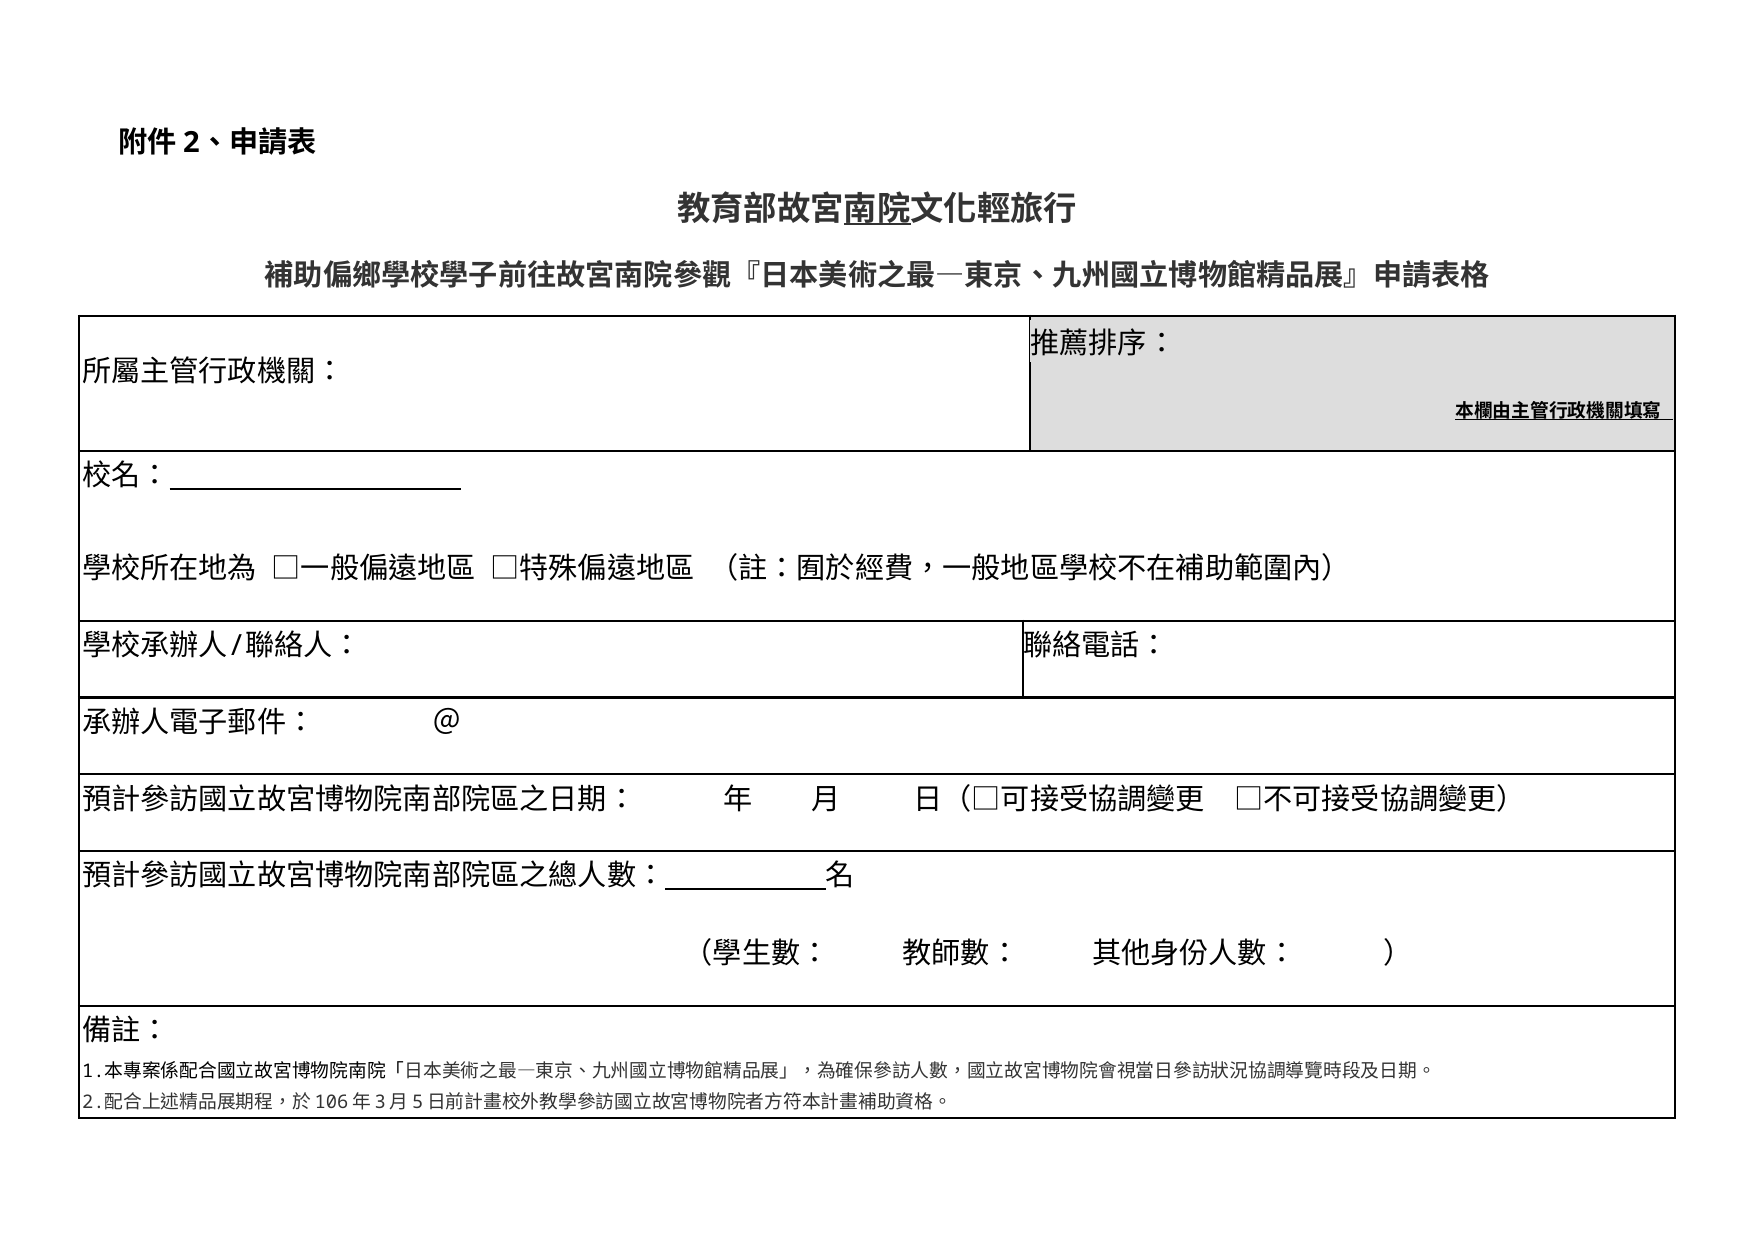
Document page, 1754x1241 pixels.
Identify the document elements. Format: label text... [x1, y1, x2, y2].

table_cell 學校承辦人/聯絡人： [80, 622, 1022, 696]
table_cell 備註： 1.本專案係配合國立故宮博物院南院「日本美術之最—東京、九州國立博物館精品展」，為確保參訪人數，國立故宮博物院會視當日參訪狀況協調導覽時段及日期。 2.配合上述精品展期程，於106年3月5日前計畫校外教學參訪國立故宮博物院者方符本計畫補助資格。 [80, 1007, 1674, 1117]
table_cell 聯絡電話： [1024, 622, 1674, 696]
text 附件2、申請表 [118, 118, 1636, 161]
text 補助偏鄉學校學子前往故宮南院參觀『日本美術之最—東京、九州國立博物館精品展』申請表格 [118, 251, 1636, 294]
table_header 推薦排序： 本欄由主管行政機關填寫 [1031, 317, 1674, 450]
text 教育部故宮南院文化輕旅行 [118, 181, 1636, 230]
table_cell 預計參訪國立故宮博物院南部院區之日期： 年 月 日（□可接受協調變更 □不可接受協調變更） [80, 775, 1674, 850]
table_cell 預計參訪國立故宮博物院南部院區之總人數： 名 （學生數： 教師數： 其他身份人數： ） [80, 852, 1674, 1005]
table_cell 校名： 學校所在地為 □一般偏遠地區 □特殊偏遠地區 （註：囿於經費，一般地區學校不在補助範圍內） [80, 452, 1674, 619]
table_cell 承辦人電子郵件： ＠ [80, 699, 1674, 773]
table_header 所屬主管行政機關： [80, 317, 1029, 450]
